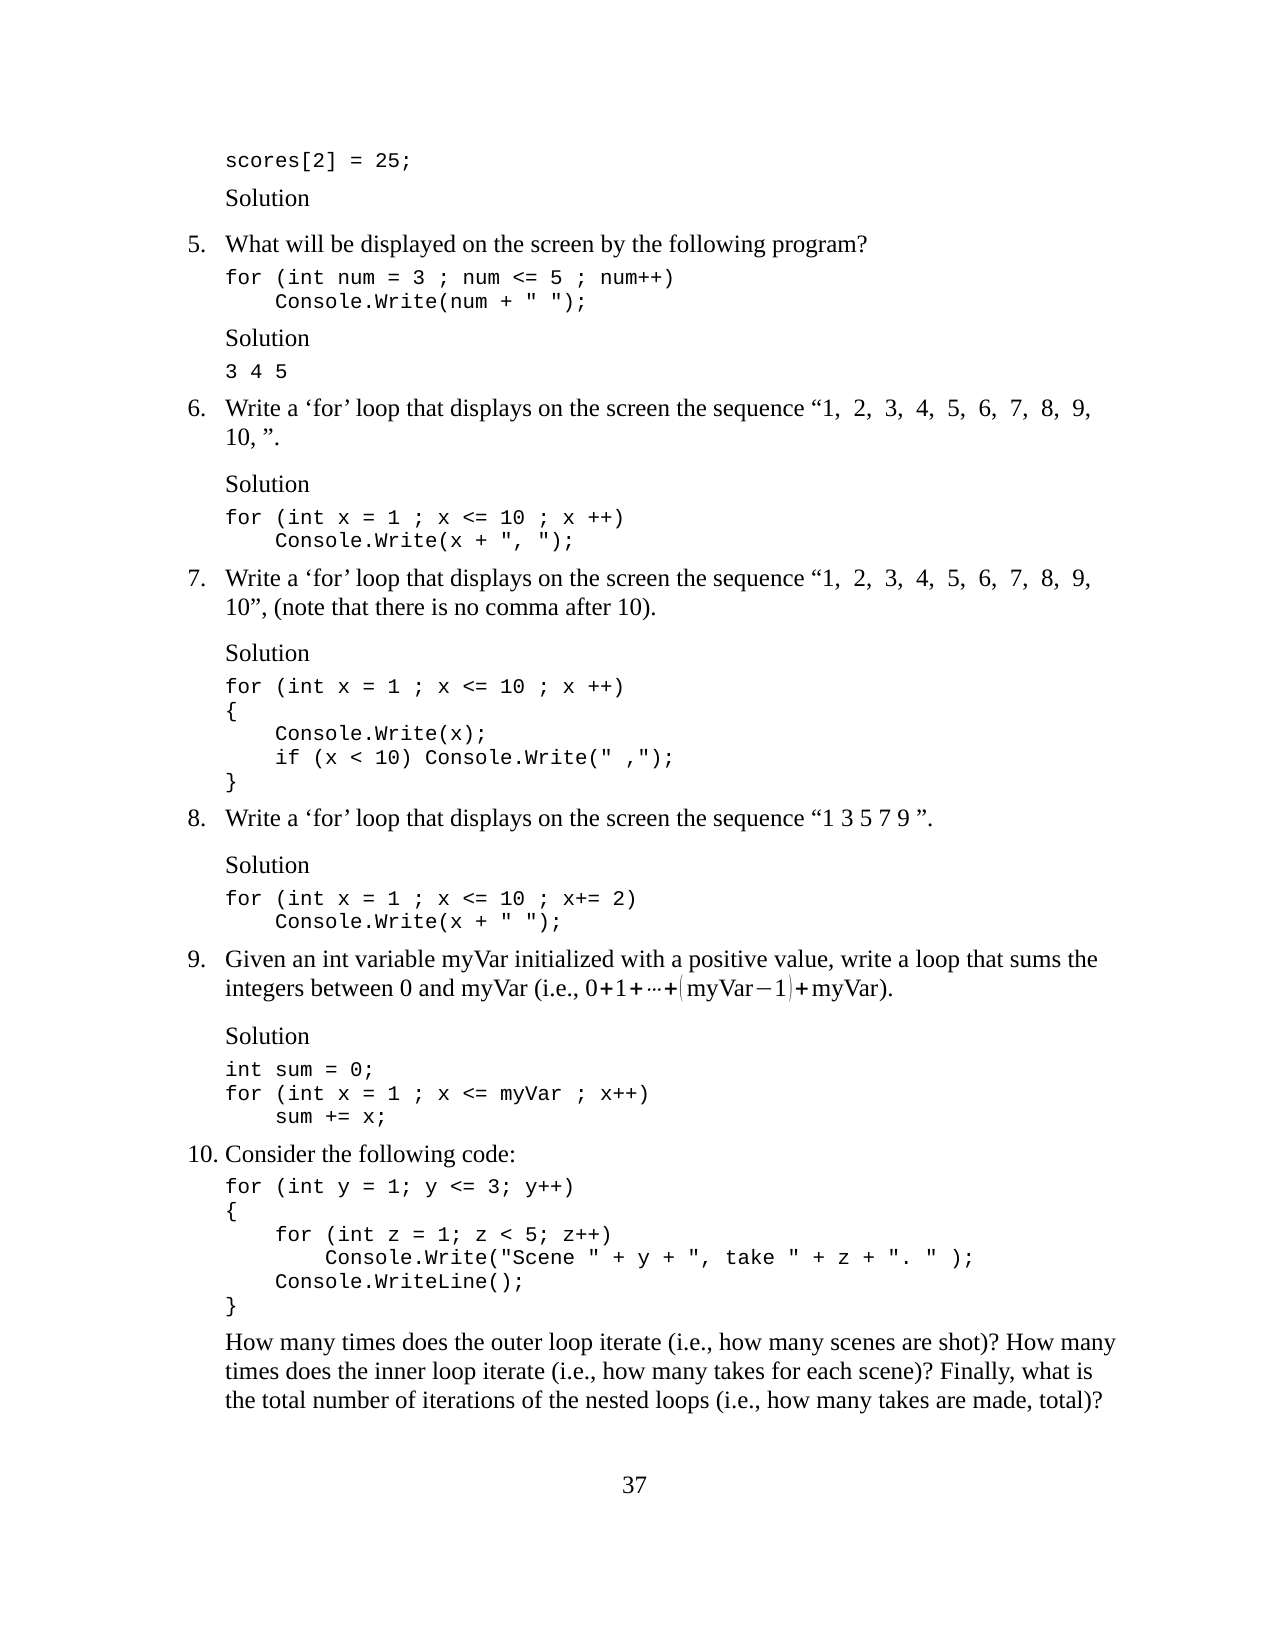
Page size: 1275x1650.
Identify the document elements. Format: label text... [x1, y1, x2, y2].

list scores[2] = 25; [187, 150, 1125, 174]
list sum += x; [187, 1106, 1125, 1130]
list Solution [187, 183, 1125, 211]
list for (int y = 1; y <= 3; y++) [187, 1176, 1125, 1200]
list Write a ‘for’ loop that displays on the screen the sequence “1, 2, 3, 4, 5, 6, 7, 8, 9, 10”, (note that there is no comma after 10). [187, 563, 1125, 620]
list Console.Write(x + ", "); [187, 530, 1125, 554]
list if (x < 10) Console.Write(" ,"); [187, 747, 1125, 771]
list Solution [187, 850, 1125, 879]
list 3 4 5 [187, 361, 1125, 384]
list } [187, 771, 1125, 794]
list for (int x = 1 ; x <= myVar ; x++) [187, 1082, 1125, 1106]
list Consider the following code: [187, 1139, 1125, 1167]
list Console.Write(num + " "); [187, 291, 1125, 314]
list for (int num = 3 ; num <= 5 ; num++) [187, 267, 1125, 291]
list for (int x = 1 ; x <= 10 ; x ++) [187, 507, 1125, 530]
list { [187, 1200, 1125, 1224]
list What will be displayed on the screen by the following program? [187, 229, 1125, 258]
list Solution [187, 1021, 1125, 1050]
list Solution [187, 638, 1125, 667]
list How many times does the outer loop iterate (i.e., how many scenes are shot)? How many times does the inner loop iterate (i.e., how many takes for each scene)? Finally, what is the total number of iterations of the nested loops (i.e., how many takes are made, total)? [187, 1327, 1125, 1413]
list Given an int variable myVar initialized with a positive value, write a loop that sums the integers between 0 and myVar (i.e., ). [187, 944, 1125, 1003]
list for (int z = 1; z < 5; z++) [187, 1224, 1125, 1247]
list Solution [187, 323, 1125, 352]
list for (int x = 1 ; x <= 10 ; x+= 2) [187, 888, 1125, 911]
list Console.Write("Scene " + y + ", take " + z + ". " ); [187, 1247, 1125, 1271]
list Solution [187, 469, 1125, 498]
list { [187, 700, 1125, 723]
list int sum = 0; [187, 1059, 1125, 1082]
list Write a ‘for’ loop that displays on the screen the sequence “1, 2, 3, 4, 5, 6, 7, 8, 9, 10, ”. [187, 393, 1125, 451]
list Console.WriteLine(); [187, 1271, 1125, 1295]
list Write a ‘for’ loop that displays on the screen the sequence “1 3 5 7 9 ”. [187, 803, 1125, 832]
list for (int x = 1 ; x <= 10 ; x ++) [187, 676, 1125, 700]
list Console.Write(x + " "); [187, 911, 1125, 935]
list } [187, 1295, 1125, 1318]
list Console.Write(x); [187, 723, 1125, 747]
